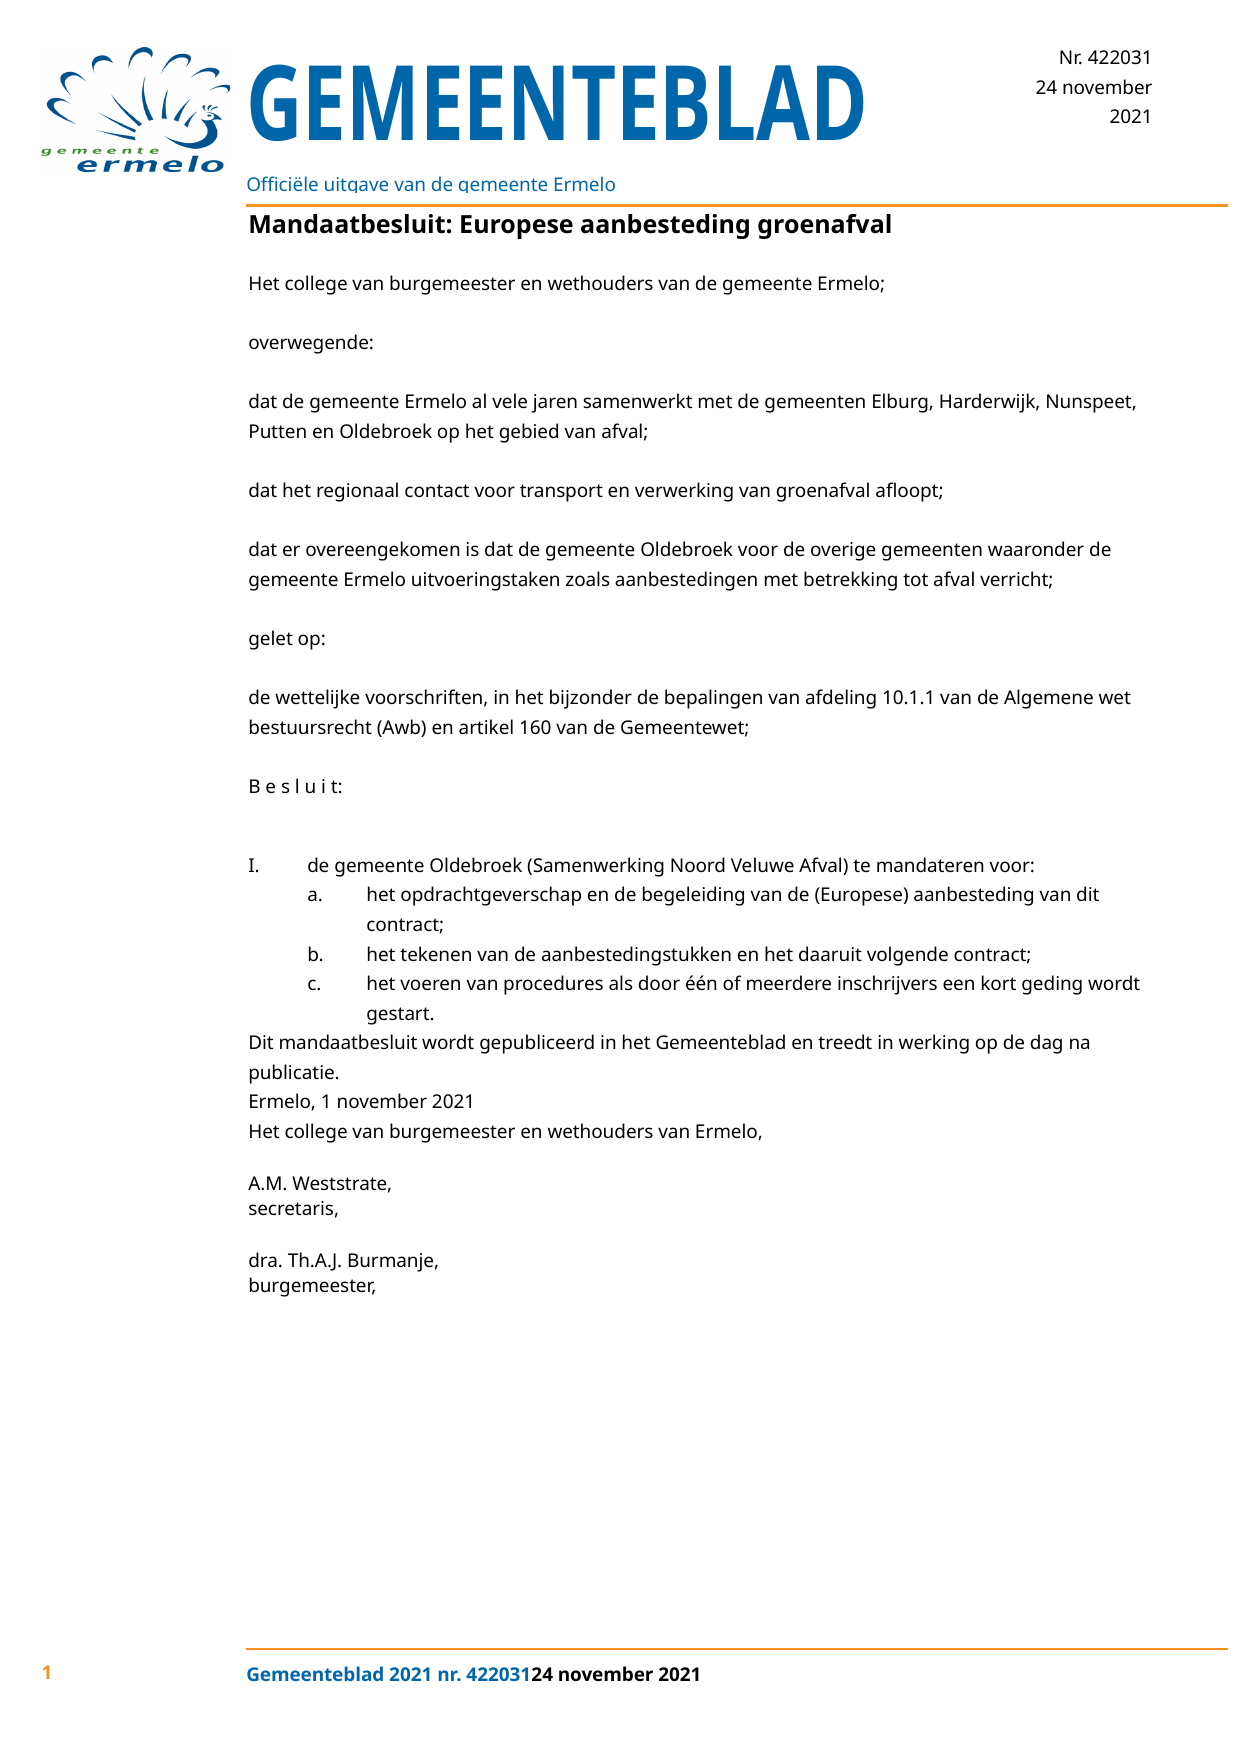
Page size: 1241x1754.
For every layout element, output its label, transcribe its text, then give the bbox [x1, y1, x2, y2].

text Het college van burgemeester en wethouders van Ermelo, [248, 1118, 1152, 1144]
text Mandaatbesluit: Europese aanbesteding groenafval [248, 207, 1152, 241]
text de wettelijke voorschriften, in het bijzonder de bepalingen van afdeling 10.1.1 van de Algemene wet bestuursrecht (Awb) en artikel 160 van de Gemeentewet; [248, 684, 1152, 740]
text Ermelo, 1 november 2021 [248, 1089, 1152, 1114]
text dat het regionaal contact voor transport en verwerking van groenafval afloopt; [248, 477, 1152, 503]
text burgemeester, [248, 1273, 1152, 1298]
text B e s l u i t: [248, 773, 1152, 799]
text Dit mandaatbesluit wordt gepubliceerd in het Gemeenteblad en treedt in werking op de dag na publicatie. [248, 1029, 1152, 1085]
picture [41, 47, 231, 172]
text Het college van burgemeester en wethouders van de gemeente Ermelo; [248, 270, 1152, 296]
text dat de gemeente Ermelo al vele jaren samenwerkt met de gemeenten Elburg, Harderwijk, Nunspeet, Putten en Oldebroek op het gebied van afval; [248, 389, 1152, 444]
text overwegende: [248, 329, 1152, 355]
list de gemeente Oldebroek (Samenwerking Noord Veluwe Afval) te mandateren voor: [248, 852, 1152, 878]
text A.M. Weststrate, [248, 1170, 1152, 1196]
text dat er overeengekomen is dat de gemeente Oldebroek voor de overige gemeenten waaronder de gemeente Ermelo uitvoeringstaken zoals aanbestedingen met betrekking tot afval verricht; [248, 537, 1152, 592]
list het tekenen van de aanbestedingstukken en het daaruit volgende contract; [307, 941, 1152, 967]
list het opdrachtgeverschap en de begeleiding van de (Europese) aanbesteding van dit contract; [307, 882, 1152, 937]
text secretaris, [248, 1196, 1152, 1221]
text gelet op: [248, 625, 1152, 651]
list het voeren van procedures als door één of meerdere inschrijvers een kort geding wordt gestart. [307, 970, 1152, 1026]
text dra. Th.A.J. Burmanje, [248, 1247, 1152, 1273]
